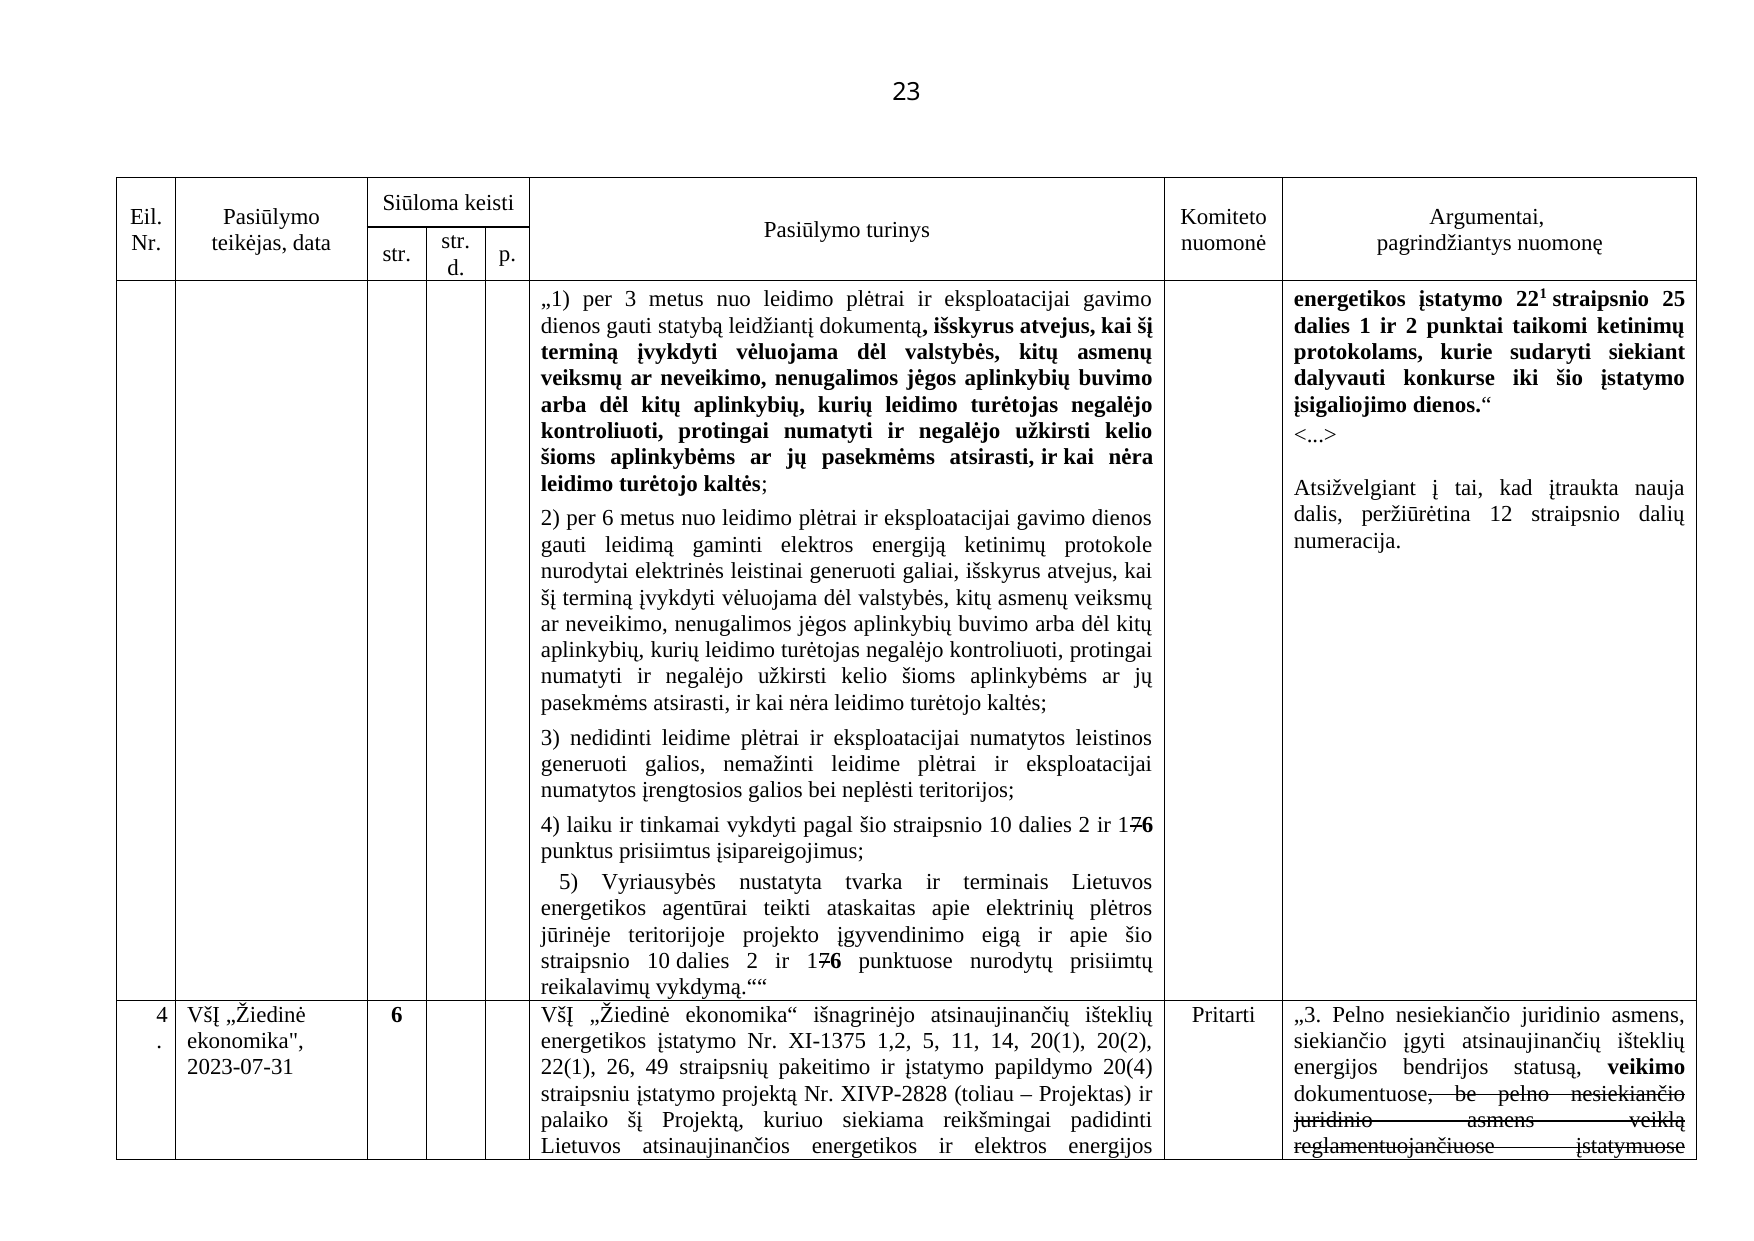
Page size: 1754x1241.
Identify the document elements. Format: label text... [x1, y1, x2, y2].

table_cell [486, 1001, 529, 1159]
table_cell „3. Pelno nesiekiančio juridinio asmens, siekiančio įgyti atsinaujinančių išteklių energijos bendrijos statusą, veikimo dokumentuose, be pelno nesiekiančio juridinio asmens veiklą reglamentuojančiuose įstatymuose [1283, 1001, 1696, 1159]
table_cell 6 [368, 1001, 426, 1159]
table_cell [427, 1001, 485, 1159]
table_cell energetikos įstatymo 221 straipsnio 25 dalies 1 ir 2 punktai taikomi ketinimų protokolams, kurie sudaryti siekiant dalyvauti konkurse iki šio įstatymo įsigaliojimo dienos.“ <...> Atsižvelgiant į tai, kad įtraukta nauja dalis, peržiūrėtina 12 straipsnio dalių numeracija. [1283, 281, 1696, 1000]
table_header Pasiūlymo turinys [530, 178, 1164, 280]
table_cell p. [486, 228, 529, 280]
table_cell VšĮ „Žiedinė ekonomika“ išnagrinėjo atsinaujinančių išteklių energetikos įstatymo Nr. XI-1375 1,2, 5, 11, 14, 20(1), 20(2), 22(1), 26, 49 straipsnių pakeitimo ir įstatymo papildymo 20(4) straipsniu įstatymo projektą Nr. XIVP-2828 (toliau – Projektas) ir palaiko šį Projektą, kuriuo siekiama reikšmingai padidinti Lietuvos atsinaujinančios energetikos ir elektros energijos [530, 1001, 1164, 1159]
table_header Komiteto nuomonė [1165, 178, 1282, 280]
table_cell [486, 281, 529, 1000]
table_cell Pritarti [1165, 1001, 1282, 1159]
table_cell [117, 281, 175, 1000]
table_cell [427, 281, 485, 1000]
table_cell [176, 281, 367, 1000]
table_cell [1165, 281, 1282, 1000]
table_header Siūloma keisti [368, 178, 529, 226]
table_cell VšĮ „Žiedinė ekonomika", 2023-07-31 [176, 1001, 367, 1159]
table_cell [368, 281, 426, 1000]
table_cell str. d. [427, 228, 485, 280]
table_cell str. [368, 228, 426, 280]
table_header Argumentai, pagrindžiantys nuomonę [1283, 178, 1696, 280]
table_cell [117, 1001, 175, 1159]
table_header Pasiūlymo teikėjas, data [176, 178, 367, 280]
table_cell „1) per 3 metus nuo leidimo plėtrai ir eksploatacijai gavimo dienos gauti statybą leidžiantį dokumentą, išskyrus atvejus, kai šį terminą įvykdyti vėluojama dėl valstybės, kitų asmenų veiksmų ar neveikimo, nenugalimos jėgos aplinkybių buvimo arba dėl kitų aplinkybių, kurių leidimo turėtojas negalėjo kontroliuoti, protingai numatyti ir negalėjo užkirsti kelio šioms aplinkybėms ar jų pasekmėms atsirasti, ir kai nėra leidimo turėtojo kaltės; 2) per 6 metus nuo leidimo plėtrai ir eksploatacijai gavimo dienos gauti leidimą gaminti elektros energiją ketinimų protokole nurodytai elektrinės leistinai generuoti galiai, išskyrus atvejus, kai šį terminą įvykdyti vėluojama dėl valstybės, kitų asmenų veiksmų ar neveikimo, nenugalimos jėgos aplinkybių buvimo arba dėl kitų aplinkybių, kurių leidimo turėtojas negalėjo kontroliuoti, protingai numatyti ir negalėjo užkirsti kelio šioms aplinkybėms ar jų pasekmėms atsirasti, ir kai nėra leidimo turėtojo kaltės; 3) nedidinti leidime plėtrai ir eksploatacijai numatytos leistinos generuoti galios, nemažinti leidime plėtrai ir eksploatacijai numatytos įrengtosios galios bei neplėsti teritorijos; 4) laiku ir tinkamai vykdyti pagal šio straipsnio 10 dalies 2 ir 176 punktus prisiimtus įsipareigojimus; 5) Vyriausybės nustatyta tvarka ir terminais Lietuvos energetikos agentūrai teikti ataskaitas apie elektrinių plėtros jūrinėje teritorijoje projekto įgyvendinimo eigą ir apie šio straipsnio 10 dalies 2 ir 176 punktuose nurodytų prisiimtų reikalavimų vykdymą.““ [530, 281, 1164, 1000]
table_header Eil. Nr. [117, 178, 175, 280]
